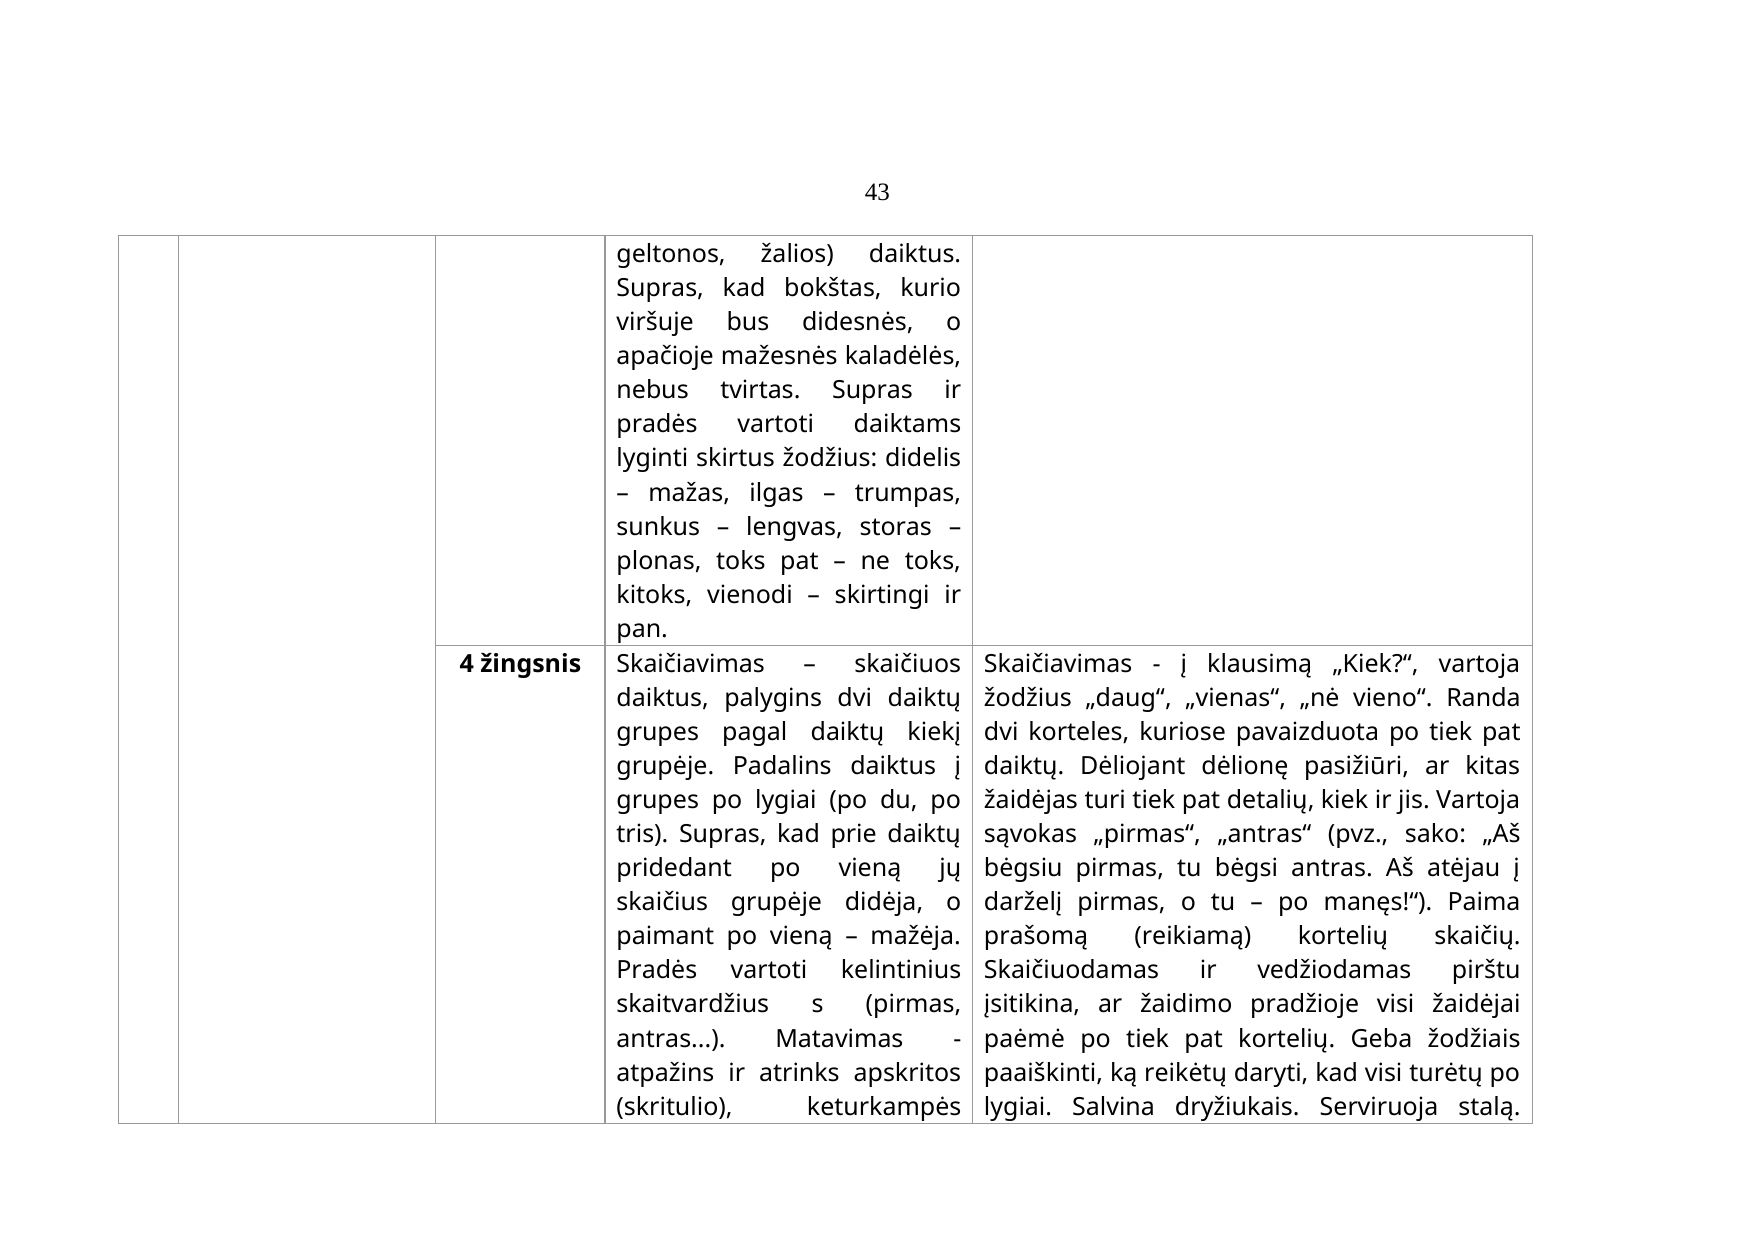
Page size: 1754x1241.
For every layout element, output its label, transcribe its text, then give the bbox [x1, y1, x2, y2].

table_cell Skaičiavimas - į klausimą „Kiek?“, vartoja žodžius „daug“, „vienas“, „nė vieno“. Randa dvi korteles, kuriose pavaizduota po tiek pat daiktų. Dėliojant dėlionę pasižiūri, ar kitas žaidėjas turi tiek pat detalių, kiek ir jis. Vartoja sąvokas „pirmas“, „antras“ (pvz., sako: „Aš bėgsiu pirmas, tu bėgsi antras. Aš atėjau į darželį pirmas, o tu – po manęs!“). Paima prašomą (reikiamą) kortelių skaičių. Skaičiuodamas ir vedžiodamas pirštu įsitikina, ar žaidimo pradžioje visi žaidėjai paėmė po tiek pat kortelių. Geba žodžiais paaiškinti, ką reikėtų daryti, kad visi turėtų po lygiai. Salvina dryžiukais. Serviruoja stalą. [973, 646, 1532, 1122]
table_cell [436, 236, 604, 644]
table_cell geltonos, žalios) daiktus. Supras, kad bokštas, kurio viršuje bus didesnės, o apačioje mažesnės kaladėlės, nebus tvirtas. Supras ir pradės vartoti daiktams lyginti skirtus žodžius: didelis – mažas, ilgas – trumpas, sunkus – lengvas, storas – plonas, toks pat – ne toks, kitoks, vienodi – skirtingi ir pan. [606, 236, 972, 644]
table_cell [119, 236, 178, 1122]
table_cell Skaičiavimas – skaičiuos daiktus, palygins dvi daiktų grupes pagal daiktų kiekį grupėje. Padalins daiktus į grupes po lygiai (po du, po tris). Supras, kad prie daiktų pridedant po vieną jų skaičius grupėje didėja, o paimant po vieną – mažėja. Pradės vartoti kelintinius skaitvardžius s (pirmas, antras...). Matavimas - atpažins ir atrinks apskritos (skritulio), keturkampės [606, 646, 972, 1122]
table_cell 4 žingsnis [436, 646, 604, 1122]
table_cell [179, 236, 435, 1122]
table_cell [973, 236, 1532, 644]
